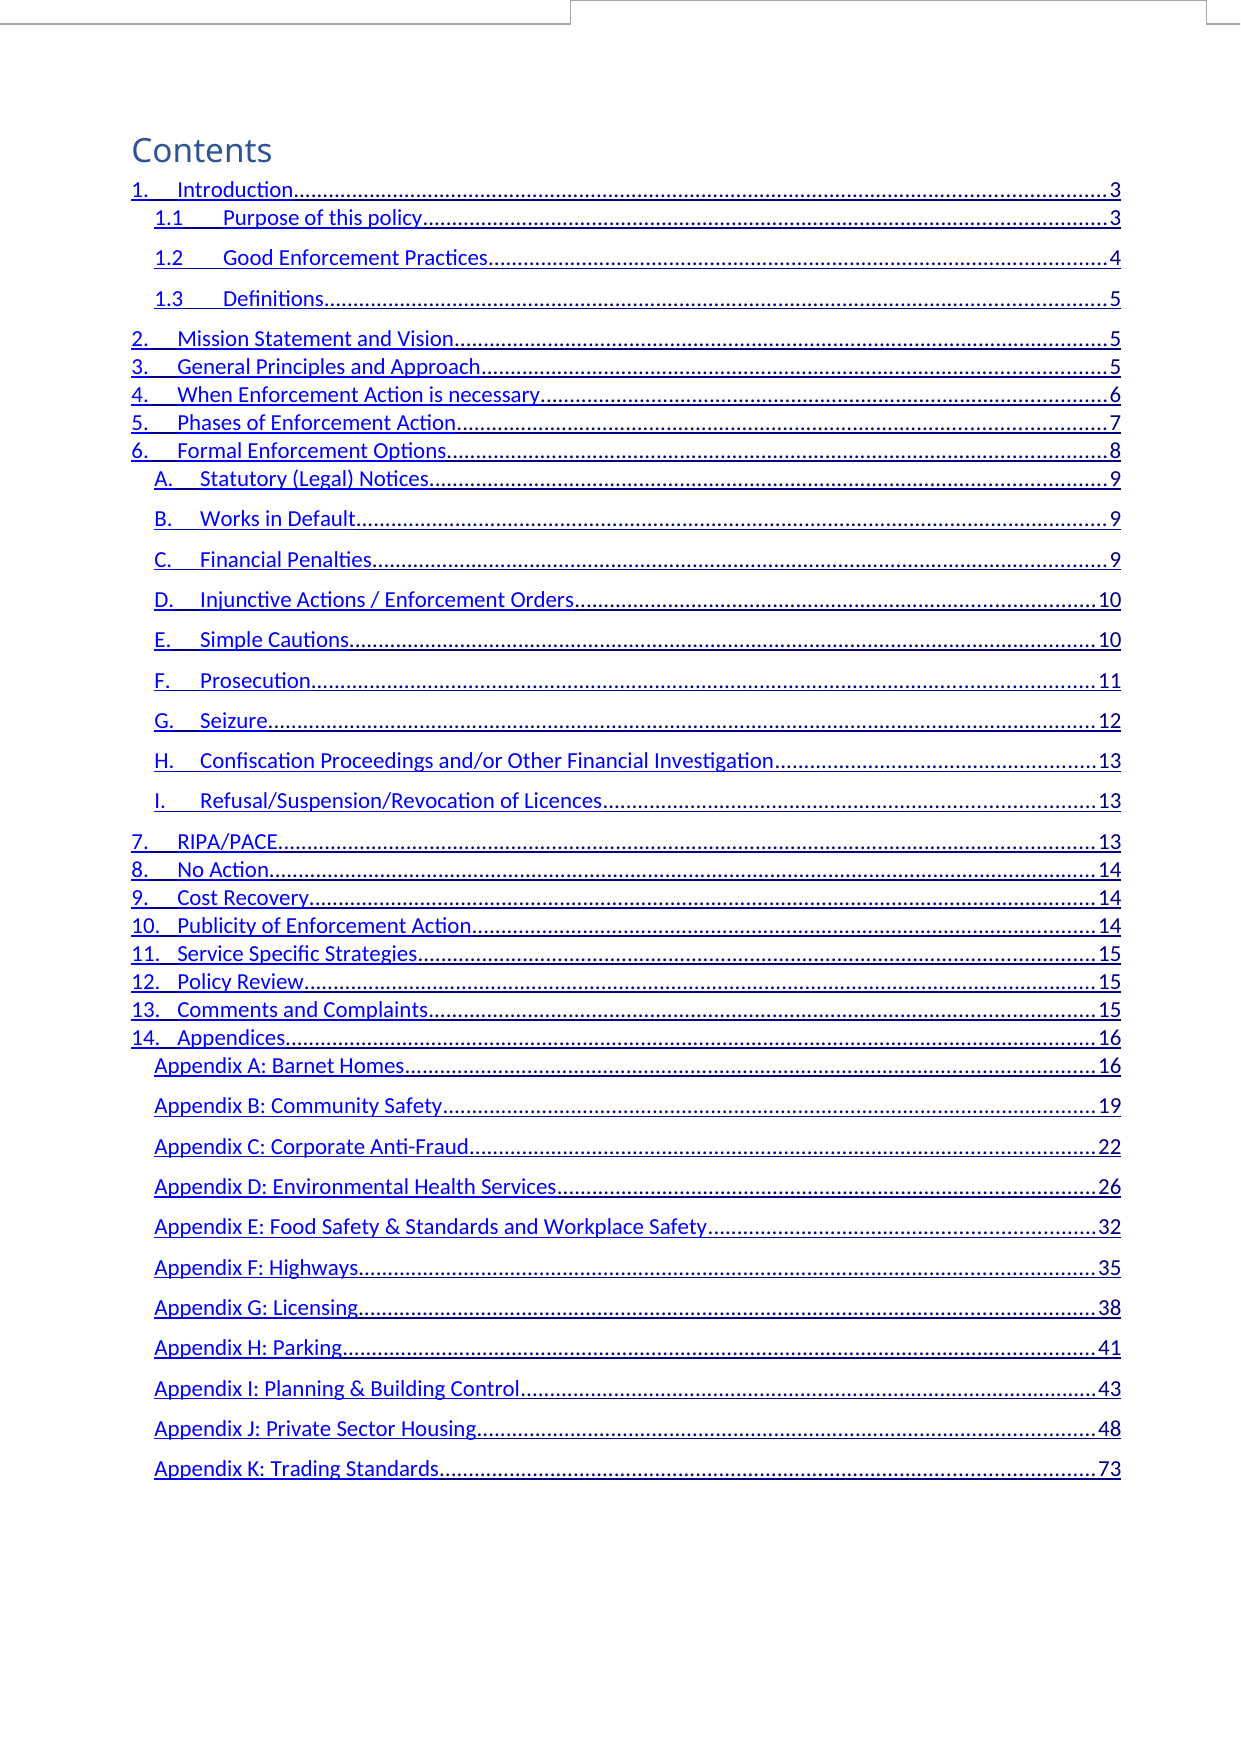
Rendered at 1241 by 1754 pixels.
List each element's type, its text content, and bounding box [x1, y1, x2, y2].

text Appendix C: Corporate Anti-Fraud 22 [154, 1132, 1122, 1160]
text H. Confiscation Proceedings and/or Other Financial Investigation 13 [154, 746, 1122, 774]
text Appendix F: Highways 35 [154, 1253, 1122, 1281]
text Appendix D: Environmental Health Services 26 [154, 1172, 1122, 1200]
text 8. No Action 14 [131, 855, 1122, 883]
text A. Statutory (Legal) Notices 9 [154, 464, 1122, 492]
text Appendix I: Planning & Building Control 43 [154, 1374, 1122, 1402]
text 7. RIPA/PACE 13 [131, 827, 1122, 855]
text Appendix G: Licensing 38 [154, 1293, 1122, 1321]
text 10. Publicity of Enforcement Action 14 [131, 911, 1122, 939]
text Appendix A: Barnet Homes 16 [154, 1051, 1122, 1079]
text 13. Comments and Complaints 15 [131, 995, 1122, 1023]
text Appendix E: Food Safety & Standards and Workplace Safety 32 [154, 1212, 1122, 1240]
subtitle Contents [131, 127, 1122, 172]
text 14. Appendices 16 [131, 1023, 1122, 1051]
text D. Injunctive Actions / Enforcement Orders 10 [154, 585, 1122, 613]
text 4. When Enforcement Action is necessary 6 [131, 380, 1122, 408]
text 3. General Principles and Approach 5 [131, 352, 1122, 380]
text 1.1 Purpose of this policy 3 [154, 203, 1122, 231]
text C. Financial Penalties 9 [154, 545, 1122, 573]
text 5. Phases of Enforcement Action 7 [131, 408, 1122, 436]
text Appendix B: Community Safety 19 [154, 1091, 1122, 1119]
text G. Seizure 12 [154, 706, 1122, 734]
text Appendix J: Private Sector Housing 48 [154, 1414, 1122, 1442]
text 2. Mission Statement and Vision 5 [131, 324, 1122, 352]
text 12. Policy Review 15 [131, 967, 1122, 995]
text 1.2 Good Enforcement Practices 4 [154, 243, 1122, 271]
text I. Refusal/Suspension/Revocation of Licences 13 [154, 787, 1122, 815]
text 9. Cost Recovery 14 [131, 883, 1122, 911]
text 6. Formal Enforcement Options 8 [131, 436, 1122, 464]
text E. Simple Cautions 10 [154, 625, 1122, 653]
text Appendix H: Parking 41 [154, 1333, 1122, 1361]
text Appendix K: Trading Standards 73 [154, 1454, 1122, 1482]
text 11. Service Specific Strategies 15 [131, 939, 1122, 967]
text F. Prosecution 11 [154, 666, 1122, 694]
text B. Works in Default 9 [154, 504, 1122, 532]
text 1. Introduction 3 [131, 175, 1122, 203]
text 1.3 Definitions 5 [154, 284, 1122, 312]
